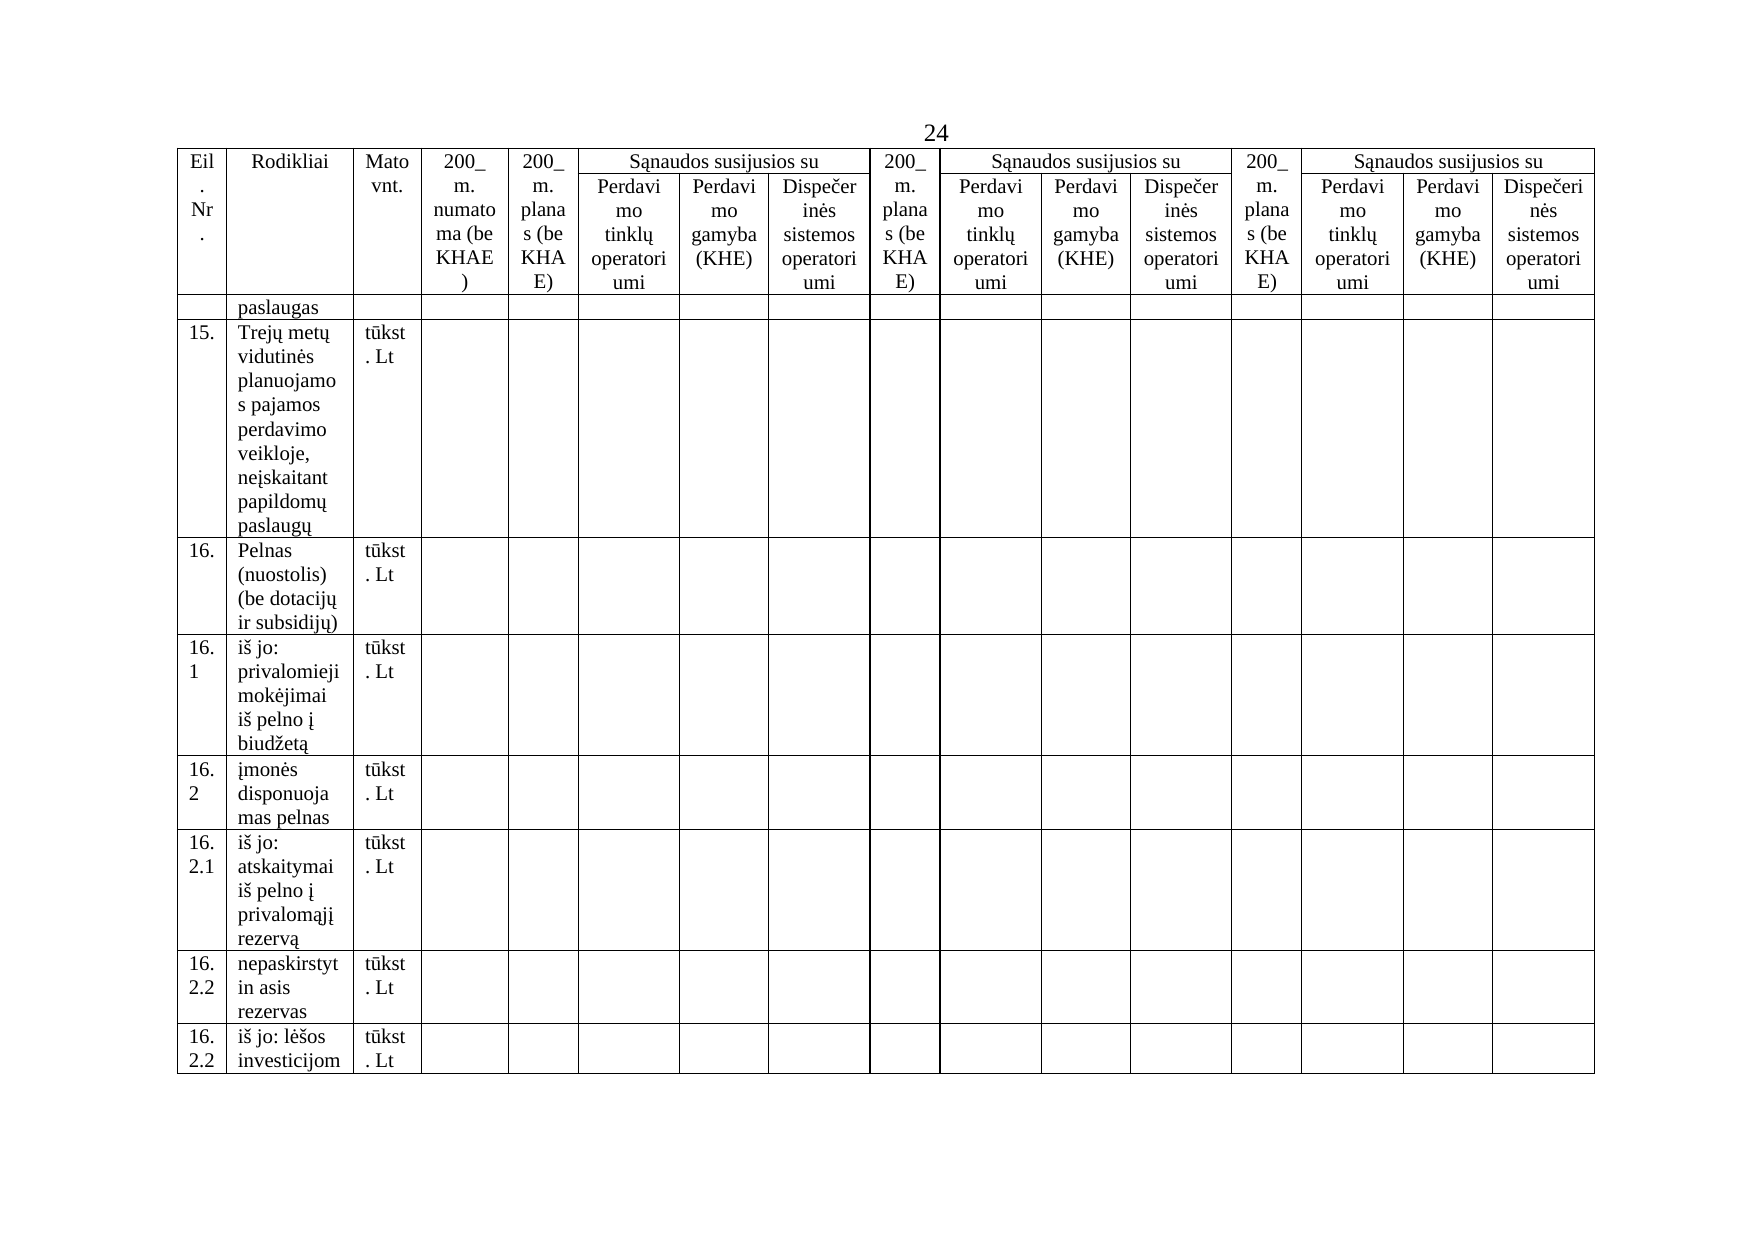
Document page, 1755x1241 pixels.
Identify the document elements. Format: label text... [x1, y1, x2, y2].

table_cell [1404, 951, 1492, 1023]
table_cell [579, 756, 679, 829]
table_header Mato vnt. [354, 149, 421, 294]
table_cell Perdavimo gamyba (KHE) [1042, 174, 1130, 294]
table_cell Trejų metų vidutinės planuojamos pajamos perdavimo veikloje, neįskaitant papildomų paslaugų [227, 320, 353, 537]
table_cell [769, 295, 869, 319]
table_header 200_ m. planas (be KHAE) [1232, 149, 1301, 294]
table_cell [509, 951, 578, 1023]
table_cell Perdavimo gamyba (KHE) [1404, 174, 1492, 294]
table_cell 16.2 [178, 756, 226, 829]
table_header Eil. Nr. [178, 149, 226, 294]
table_header 200_ m. planas (be KHAE) [509, 149, 578, 294]
table_cell [1131, 635, 1231, 755]
table_cell [579, 635, 679, 755]
table_cell [769, 951, 869, 1023]
table_cell [1042, 295, 1130, 319]
table_cell [1404, 295, 1492, 319]
table_cell Dispečerinės sistemos operatoriumi [1493, 174, 1594, 294]
table_cell [1232, 320, 1301, 537]
table_cell [1493, 951, 1594, 1023]
table_cell Dispečerinės sistemos operatoriumi [769, 174, 869, 294]
table_cell [1404, 830, 1492, 950]
table_header 200_ m. numatoma (be KHAE) [422, 149, 508, 294]
table_cell tūkst. Lt [354, 320, 421, 537]
table_cell [1404, 320, 1492, 537]
table_cell [579, 295, 679, 319]
table_cell [871, 320, 939, 537]
table_cell [579, 951, 679, 1023]
table_cell [1302, 830, 1403, 950]
table_cell [769, 635, 869, 755]
table_cell įmonės disponuojamas pelnas [227, 756, 353, 829]
table_header 200_ m. planas (be KHAE) [871, 149, 939, 294]
table_cell [1493, 538, 1594, 634]
table_cell 16.1 [178, 635, 226, 755]
table_cell [769, 320, 869, 537]
table_cell [941, 320, 1041, 537]
table_cell [1232, 1024, 1301, 1072]
table_cell [941, 295, 1041, 319]
table_cell [1404, 635, 1492, 755]
table_header Sąnaudos susijusios su [579, 149, 869, 173]
table_cell [1493, 1024, 1594, 1072]
table_cell [1042, 951, 1130, 1023]
table_cell [1232, 635, 1301, 755]
table_cell [579, 830, 679, 950]
table_cell [1302, 1024, 1403, 1072]
table_cell [1042, 830, 1130, 950]
table_cell tūkst. Lt [354, 538, 421, 634]
table_cell [1302, 756, 1403, 829]
table_cell [422, 756, 508, 829]
table_cell tūkst. Lt [354, 830, 421, 950]
table_cell [1042, 320, 1130, 537]
table_cell [1042, 635, 1130, 755]
table_cell 16. [178, 538, 226, 634]
table_cell [680, 538, 768, 634]
table_cell nepaskirstytin asis rezervas [227, 951, 353, 1023]
table_cell [680, 951, 768, 1023]
table_cell Perdavimo tinklų operatoriumi [941, 174, 1041, 294]
table_cell [1042, 756, 1130, 829]
table_cell [354, 295, 421, 319]
table_cell tūkst. Lt [354, 951, 421, 1023]
table_cell [509, 756, 578, 829]
table_cell [509, 295, 578, 319]
table_cell Perdavimo tinklų operatoriumi [1302, 174, 1403, 294]
table_cell [1493, 635, 1594, 755]
table_cell [579, 538, 679, 634]
table_cell [680, 1024, 768, 1072]
table_cell [1042, 538, 1130, 634]
table_cell [422, 538, 508, 634]
table_cell [178, 295, 226, 319]
table_cell 16. 2.1 [178, 830, 226, 950]
table_cell [1404, 1024, 1492, 1072]
table_cell [1302, 951, 1403, 1023]
table_cell [941, 951, 1041, 1023]
table_cell [422, 951, 508, 1023]
table_cell [1131, 1024, 1231, 1072]
table_cell [1131, 756, 1231, 829]
table_cell [1302, 320, 1403, 537]
table_cell [941, 830, 1041, 950]
table_cell [1232, 951, 1301, 1023]
table_cell [422, 635, 508, 755]
table_cell [1131, 295, 1231, 319]
table_cell [680, 635, 768, 755]
table_cell paslaugas [227, 295, 353, 319]
table_cell [509, 635, 578, 755]
table_cell [422, 320, 508, 537]
table_cell [1302, 635, 1403, 755]
table_cell 16. 2.2 [178, 951, 226, 1023]
table_cell [769, 538, 869, 634]
table_cell [680, 320, 768, 537]
table_cell 15. [178, 320, 226, 537]
table_cell Perdavimo gamyba (KHE) [680, 174, 768, 294]
table_cell [680, 295, 768, 319]
table_cell [1493, 295, 1594, 319]
table_cell [941, 538, 1041, 634]
table_cell [769, 756, 869, 829]
table_cell tūkst. Lt [354, 756, 421, 829]
table_cell [941, 635, 1041, 755]
table_cell [1302, 295, 1403, 319]
table_cell [579, 1024, 679, 1072]
table_cell Dispečerinės sistemos operatoriumi [1131, 174, 1231, 294]
table_header Sąnaudos susijusios su [941, 149, 1231, 173]
table_cell [769, 830, 869, 950]
table_cell [1493, 756, 1594, 829]
table_header Rodikliai [227, 149, 353, 294]
table_cell iš jo: atskaitymai iš pelno į privalomąjį rezervą [227, 830, 353, 950]
table_cell [680, 830, 768, 950]
table_cell [1232, 756, 1301, 829]
table_cell iš jo: lėšos investicijom [227, 1024, 353, 1072]
table_header Sąnaudos susijusios su [1302, 149, 1594, 173]
table_cell Pelnas (nuostolis) (be dotacijų ir subsidijų) [227, 538, 353, 634]
table_cell [871, 538, 939, 634]
table_cell [1404, 538, 1492, 634]
table_cell tūkst. Lt [354, 635, 421, 755]
table_cell [1493, 320, 1594, 537]
table_cell [422, 830, 508, 950]
table_cell [509, 830, 578, 950]
table_cell [579, 320, 679, 537]
table_cell [1302, 538, 1403, 634]
table_cell [509, 320, 578, 537]
table_cell [871, 635, 939, 755]
table_cell [769, 1024, 869, 1072]
table_cell [1232, 830, 1301, 950]
table_cell 16. 2.2 [178, 1024, 226, 1072]
table_cell [871, 295, 939, 319]
table_cell [1232, 538, 1301, 634]
table_cell [1131, 320, 1231, 537]
table_cell [871, 756, 939, 829]
table_cell [1131, 538, 1231, 634]
table_cell Perdavimo tinklų operatoriumi [579, 174, 679, 294]
table_cell [1404, 756, 1492, 829]
table_cell [509, 538, 578, 634]
table_cell [1131, 830, 1231, 950]
table_cell [1042, 1024, 1130, 1072]
table_cell [871, 951, 939, 1023]
table_cell [941, 1024, 1041, 1072]
table_cell tūkst. Lt [354, 1024, 421, 1072]
table_cell [422, 295, 508, 319]
table_cell [509, 1024, 578, 1072]
table_cell [422, 1024, 508, 1072]
table_cell [871, 830, 939, 950]
table_cell [1493, 830, 1594, 950]
table_cell [680, 756, 768, 829]
table_cell [1232, 295, 1301, 319]
table_cell [941, 756, 1041, 829]
table_cell [1131, 951, 1231, 1023]
table_cell [871, 1024, 939, 1072]
table_cell iš jo: privalomieji mokėjimai iš pelno į biudžetą [227, 635, 353, 755]
